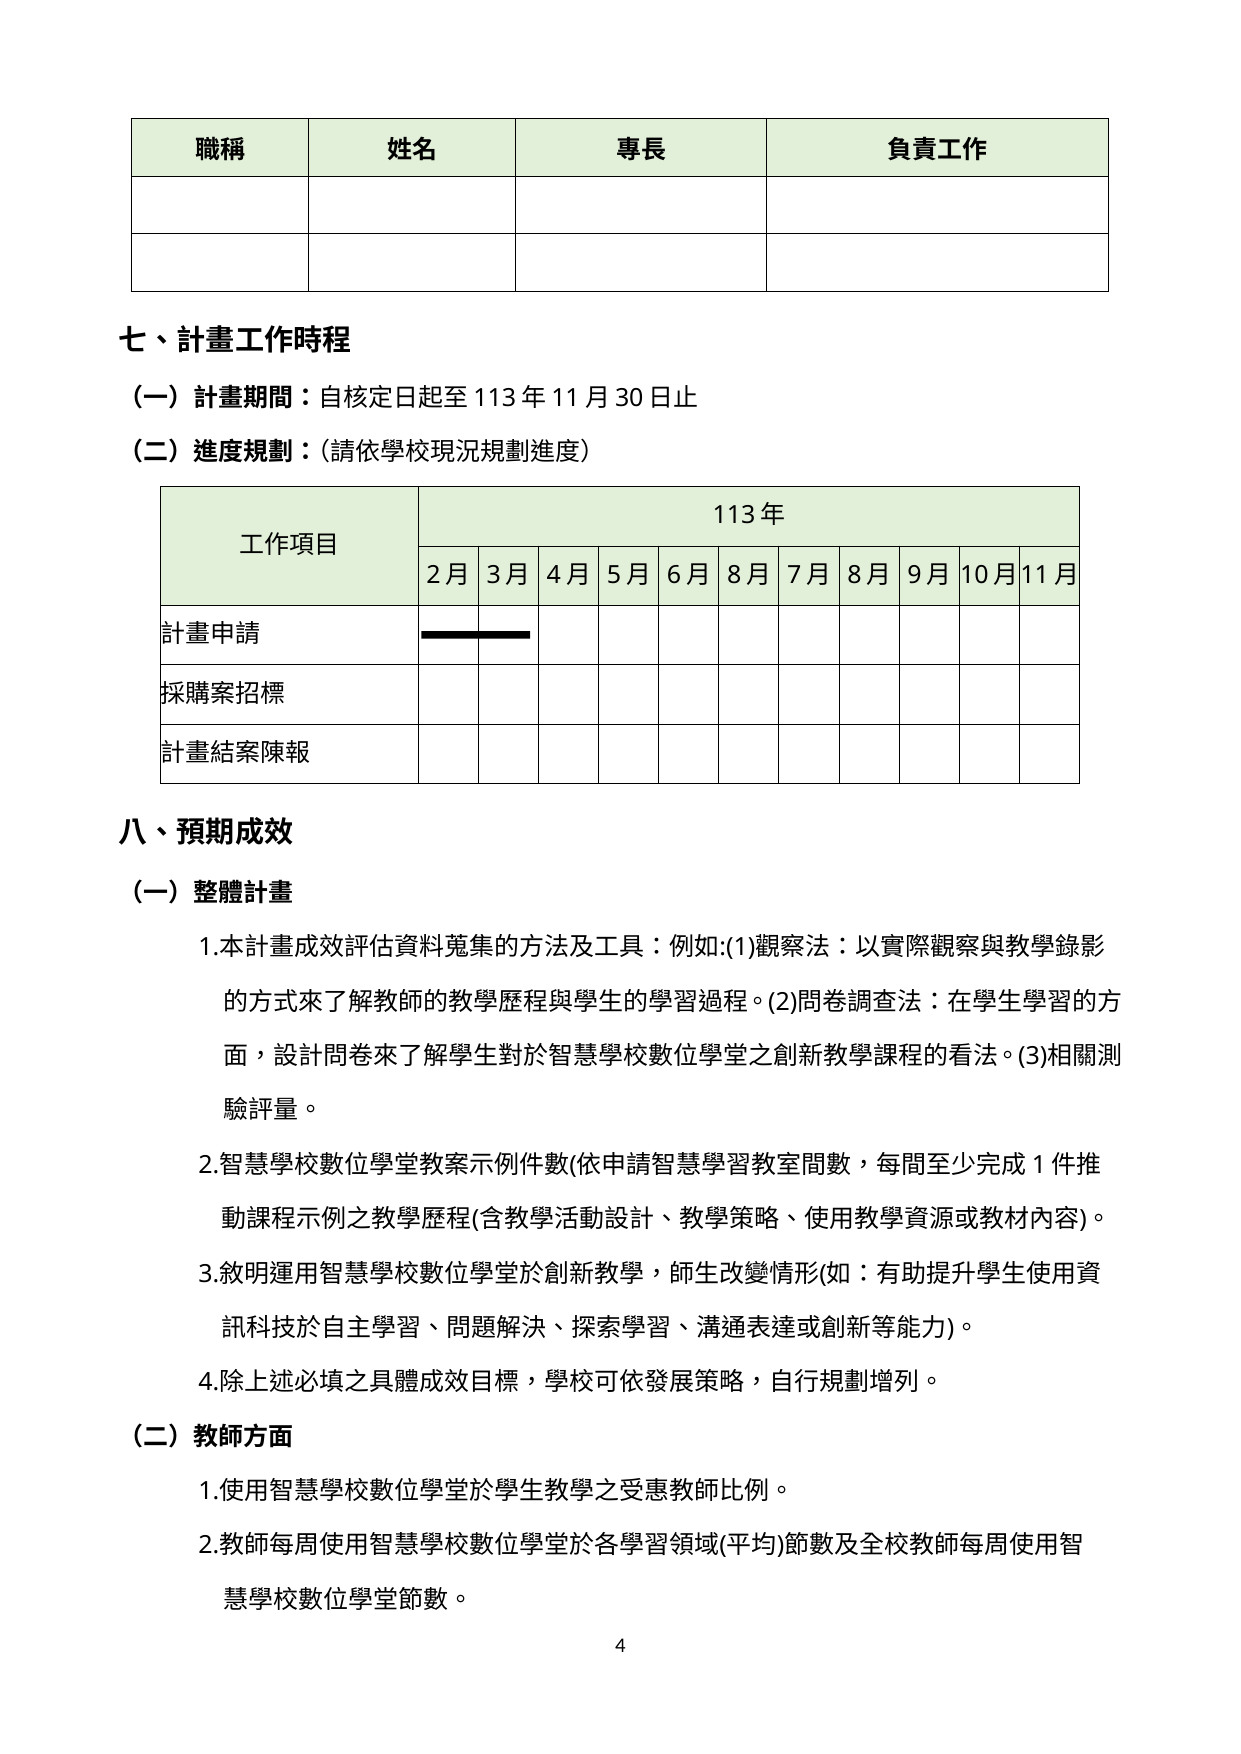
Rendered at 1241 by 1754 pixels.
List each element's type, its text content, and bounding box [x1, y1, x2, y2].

table_cell [419, 665, 478, 724]
table_cell 11月 [1020, 547, 1079, 605]
table_cell [539, 725, 598, 783]
table_cell 2月 [419, 547, 478, 605]
table_cell [779, 725, 839, 783]
table_cell [779, 606, 839, 664]
table_cell [599, 606, 658, 664]
text 八、預期成效 [118, 809, 1122, 851]
table_cell [900, 606, 959, 664]
table_cell [132, 234, 308, 291]
text 訊科技於自主學習、問題解決、探索學習、溝通表達或創新等能力)。 [198, 1307, 1122, 1344]
table_cell 5月 [599, 547, 658, 605]
text 2.智慧學校數位學堂教案示例件數(依申請智慧學習教室間數，每間至少完成1件推 [198, 1144, 1122, 1181]
text 七、計畫工作時程 （一）計畫期間：自核定日起至113年11月30日止 [118, 317, 1122, 414]
table_cell 9月 [900, 547, 959, 605]
table_cell 採購案招標 [161, 665, 418, 724]
table_cell [719, 725, 778, 783]
table_cell [1020, 665, 1079, 724]
table_header 負責工作 [767, 119, 1108, 176]
table_cell [779, 665, 839, 724]
text 3.敘明運用智慧學校數位學堂於創新教學，師生改變情形(如：有助提升學生使用資 [198, 1253, 1122, 1289]
table_cell 4月 [539, 547, 598, 605]
table_cell [840, 665, 899, 724]
table_cell 6月 [659, 547, 718, 605]
text 動課程示例之教學歷程(含教學活動設計、教學策略、使用教學資源或教材內容)。 [222, 1199, 1122, 1235]
text 4.除上述必填之具體成效目標，學校可依發展策略，自行規劃增列。 [198, 1362, 1122, 1398]
table_cell [479, 606, 538, 664]
table_cell [840, 725, 899, 783]
table_cell 10月 [960, 547, 1019, 605]
table_cell [309, 234, 515, 291]
table_cell [132, 177, 308, 233]
table_header 113年 [419, 487, 1079, 546]
table_cell [659, 725, 718, 783]
table_cell [960, 606, 1019, 664]
table_cell [599, 725, 658, 783]
table_cell [539, 665, 598, 724]
table_cell [419, 606, 478, 664]
text （二）教師方面 [118, 1416, 1122, 1452]
table_header 姓名 [309, 119, 515, 176]
table_cell [479, 665, 538, 724]
text 1.本計畫成效評估資料蒐集的方法及工具：例如:(1)觀察法：以實際觀察與教學錄影 [198, 927, 1122, 963]
table_cell 計畫申請 [161, 606, 418, 664]
text 的方式來了解教師的教學歷程與學生的學習過程。(2)問卷調查法：在學生學習的方面，設計問卷來了解學生對於智慧學校數位學堂之創新教學課程的看法。(3)相關測驗評量。 [223, 981, 1122, 1126]
table_cell [516, 177, 766, 233]
table_cell [900, 665, 959, 724]
table_cell [767, 234, 1108, 291]
table_cell 8月 [719, 547, 778, 605]
text 2.教師每周使用智慧學校數位學堂於各學習領域(平均)節數及全校教師每周使用智 [198, 1525, 1122, 1561]
table_cell [840, 606, 899, 664]
table_cell [1020, 606, 1079, 664]
table_cell [599, 665, 658, 724]
text （二）進度規劃：（請依學校現況規劃進度） [118, 432, 1122, 468]
table_cell 7月 [779, 547, 839, 605]
table_cell [479, 725, 538, 783]
table_cell [719, 606, 778, 664]
table_cell [516, 234, 766, 291]
text 慧學校數位學堂節數。 [198, 1579, 1122, 1616]
table_cell [659, 665, 718, 724]
table_cell [309, 177, 515, 233]
table_cell [900, 725, 959, 783]
table_cell [1020, 725, 1079, 783]
table_cell [960, 665, 1019, 724]
text （一）整體計畫 [118, 872, 1122, 909]
table_cell [539, 606, 598, 664]
table_cell 計畫結案陳報 [161, 725, 418, 783]
table_header 專長 [516, 119, 766, 176]
table_cell 8月 [840, 547, 899, 605]
table_cell 3月 [479, 547, 538, 605]
text 1.使用智慧學校數位學堂於學生教學之受惠教師比例。 [198, 1471, 1122, 1507]
table_header 工作項目 [161, 487, 418, 605]
table_cell [719, 665, 778, 724]
table_cell [419, 725, 478, 783]
table_cell [960, 725, 1019, 783]
table_cell [659, 606, 718, 664]
table_header 職稱 [132, 119, 308, 176]
table_cell [767, 177, 1108, 233]
